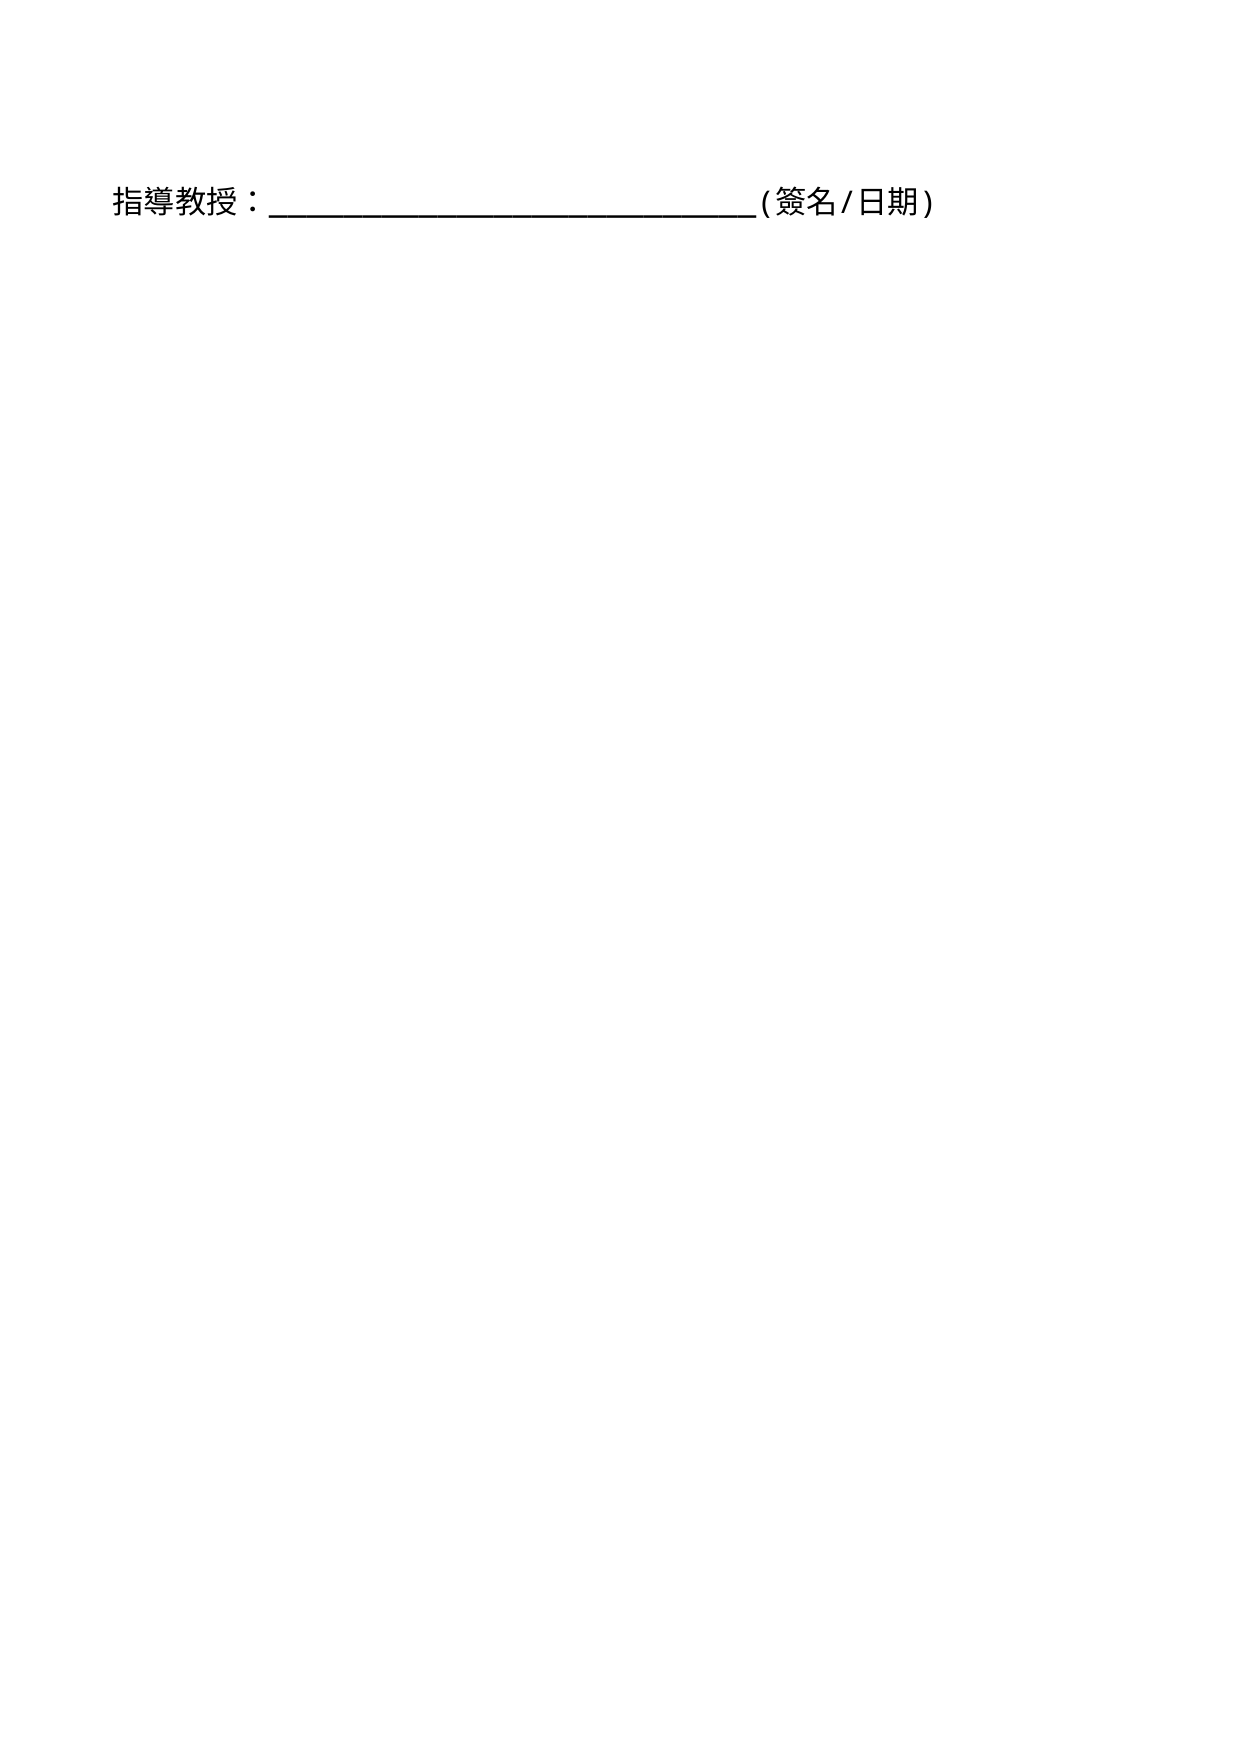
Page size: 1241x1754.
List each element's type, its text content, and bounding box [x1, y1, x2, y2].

text 指導教授：__________________________(簽名/日期) [112, 158, 1128, 221]
